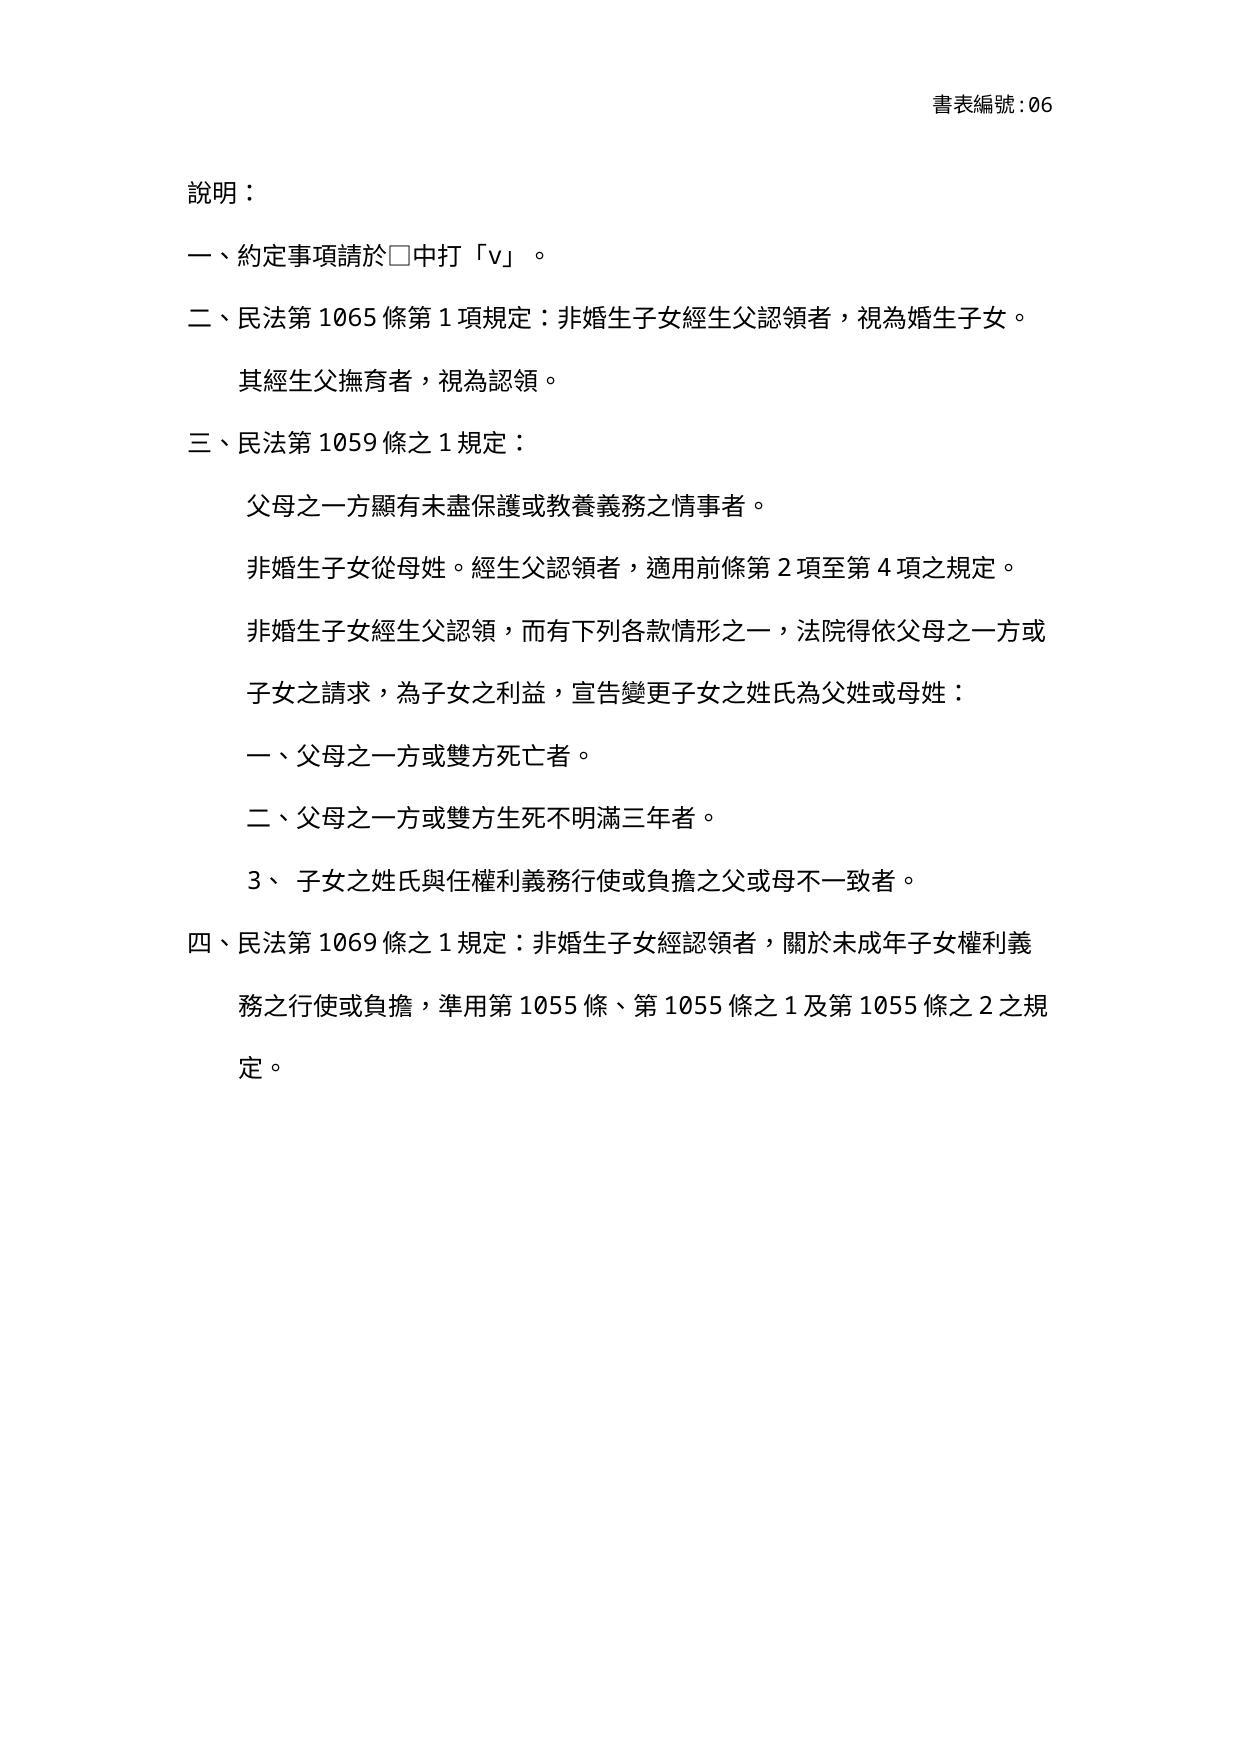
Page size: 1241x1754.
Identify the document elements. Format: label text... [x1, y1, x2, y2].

text 非婚生子女從母姓。經生父認領者，適用前條第2項至第4項之規定。 [247, 525, 1053, 588]
text 二、民法第1065條第1項規定：非婚生子女經生父認領者，視為婚生子女。其經生父撫育者，視為認領。 [187, 275, 1053, 400]
text 一、父母之一方或雙方死亡者。 [247, 713, 1053, 775]
text 非婚生子女經生父認領，而有下列各款情形之一，法院得依父母之一方或子女之請求，為子女之利益，宣告變更子女之姓氏為父姓或母姓： [247, 588, 1053, 713]
text 父母之一方顯有未盡保護或教養義務之情事者。 [247, 463, 1053, 525]
text 一、約定事項請於□中打「v」。 [187, 213, 1053, 275]
text 二、父母之一方或雙方生死不明滿三年者。 [247, 775, 1053, 838]
text 說明： [187, 150, 1053, 213]
list 子女之姓氏與任權利義務行使或負擔之父或母不一致者。 [247, 838, 1053, 900]
text 四、民法第1069條之1規定：非婚生子女經認領者，關於未成年子女權利義務之行使或負擔，準用第1055條、第1055條之1及第1055條之2之規定。 [187, 900, 1053, 1088]
text 三、民法第1059條之1規定： [187, 400, 1053, 463]
